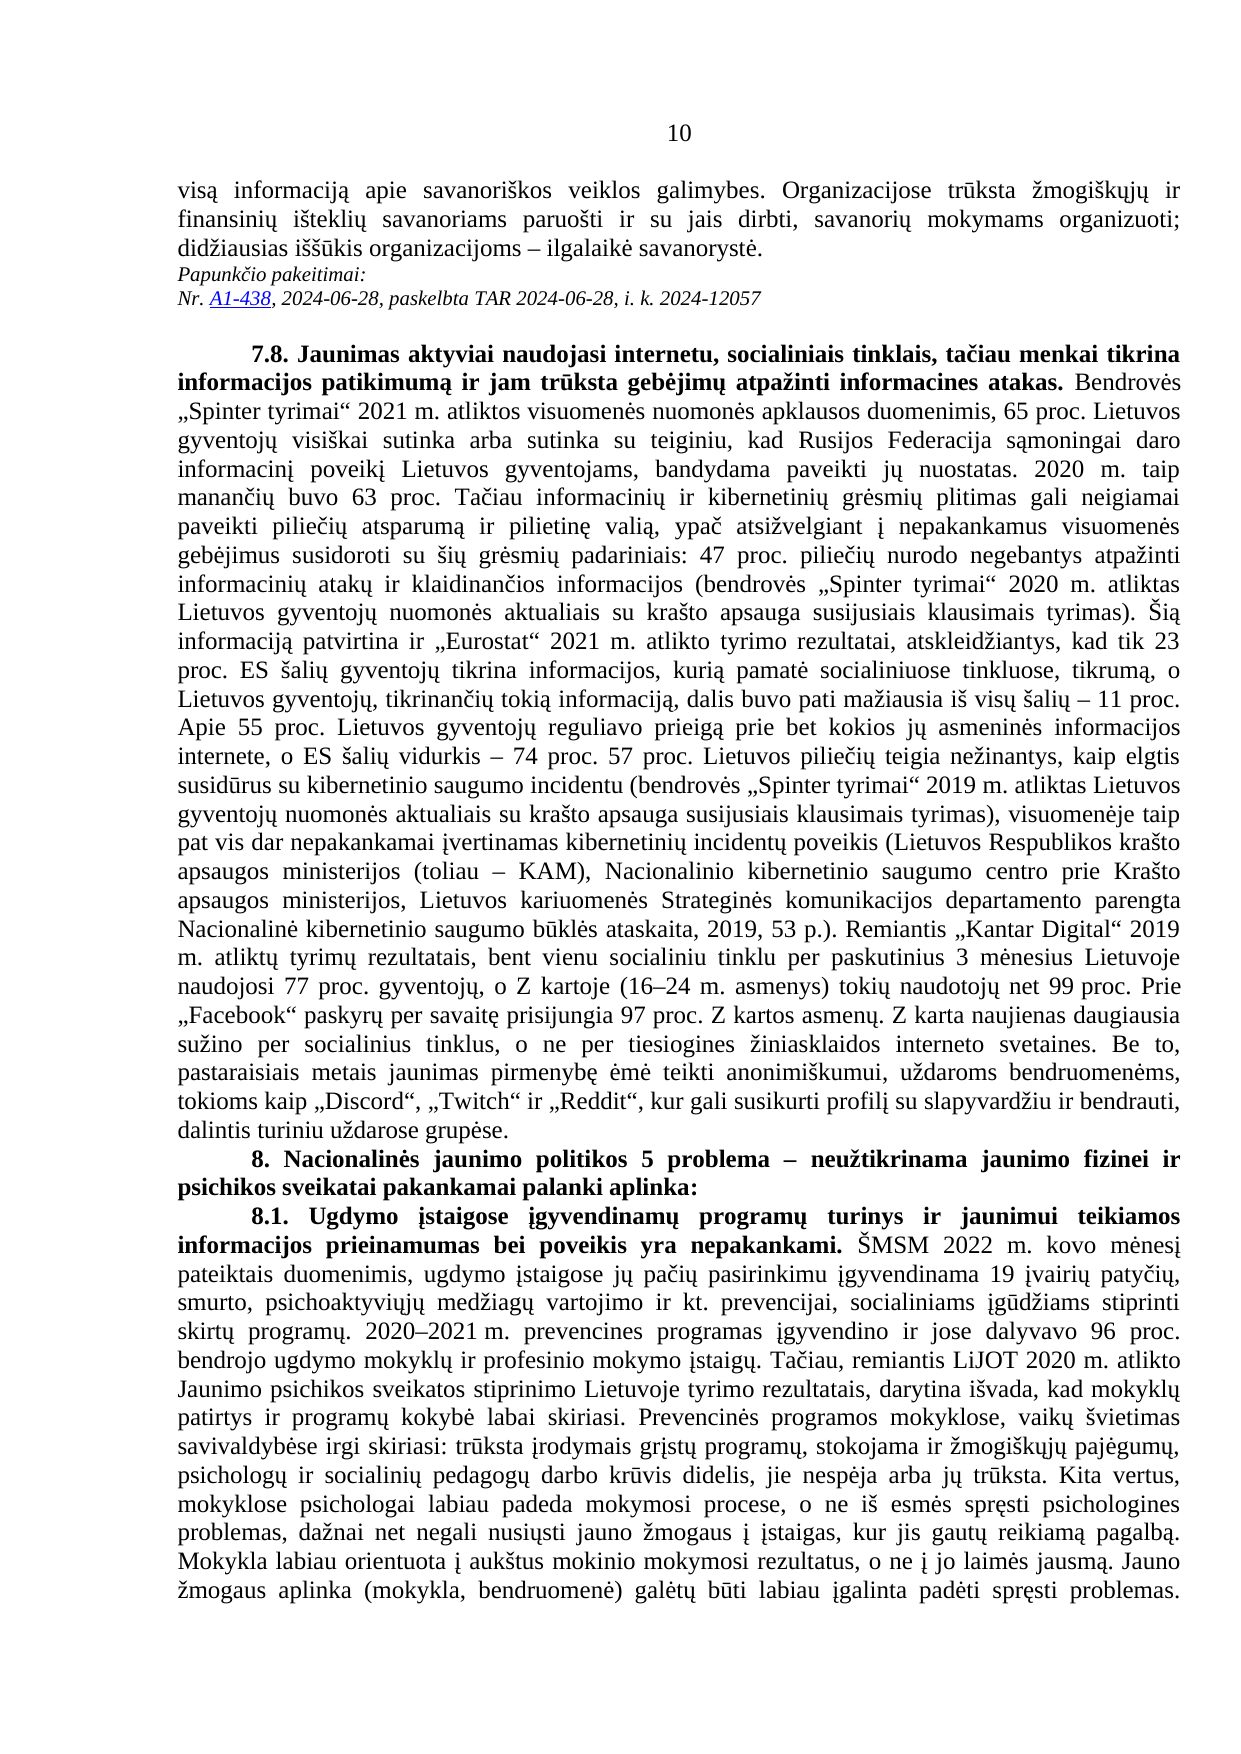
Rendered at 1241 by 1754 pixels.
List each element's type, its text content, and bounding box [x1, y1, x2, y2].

text 8. Nacionalinės jaunimo politikos 5 problema – neužtikrinama jaunimo fizinei ir psichikos sveikatai pakankamai palanki aplinka: [177, 1144, 1181, 1201]
text Nr. A1-438, 2024-06-28, paskelbta TAR 2024-06-28, i. k. 2024-12057 [177, 286, 1181, 310]
text 7.8. Jaunimas aktyviai naudojasi internetu, socialiniais tinklais, tačiau menkai tikrina informacijos patikimumą ir jam trūksta gebėjimų atpažinti informacines atakas. Bendrovės „Spinter tyrimai“ 2021 m. atliktos visuomenės nuomonės apklausos duomenimis, 65 proc. Lietuvos gyventojų visiškai sutinka arba sutinka su teiginiu, kad Rusijos Federacija sąmoningai daro informacinį poveikį Lietuvos gyventojams, bandydama paveikti jų nuostatas. 2020 m. taip manančių buvo 63 proc. Tačiau informacinių ir kibernetinių grėsmių plitimas gali neigiamai paveikti piliečių atsparumą ir pilietinę valią, ypač atsižvelgiant į nepakankamus visuomenės gebėjimus susidoroti su šių grėsmių padariniais: 47 proc. piliečių nurodo negebantys atpažinti informacinių atakų ir klaidinančios informacijos (bendrovės „Spinter tyrimai“ 2020 m. atliktas Lietuvos gyventojų nuomonės aktualiais su krašto apsauga susijusiais klausimais tyrimas). Šią informaciją patvirtina ir „Eurostat“ 2021 m. atlikto tyrimo rezultatai, atskleidžiantys, kad tik 23 proc. ES šalių gyventojų tikrina informacijos, kurią pamatė socialiniuose tinkluose, tikrumą, o Lietuvos gyventojų, tikrinančių tokią informaciją, dalis buvo pati mažiausia iš visų šalių – 11 proc. Apie 55 proc. Lietuvos gyventojų reguliavo prieigą prie bet kokios jų asmeninės informacijos internete, o ES šalių vidurkis – 74 proc. 57 proc. Lietuvos piliečių teigia nežinantys, kaip elgtis susidūrus su kibernetinio saugumo incidentu (bendrovės „Spinter tyrimai“ 2019 m. atliktas Lietuvos gyventojų nuomonės aktualiais su krašto apsauga susijusiais klausimais tyrimas), visuomenėje taip pat vis dar nepakankamai įvertinamas kibernetinių incidentų poveikis (Lietuvos Respublikos krašto apsaugos ministerijos (toliau – KAM), Nacionalinio kibernetinio saugumo centro prie Krašto apsaugos ministerijos, Lietuvos kariuomenės Strateginės komunikacijos departamento parengta Nacionalinė kibernetinio saugumo būklės ataskaita, 2019, 53 p.). Remiantis „Kantar Digital“ 2019 m. atliktų tyrimų rezultatais, bent vienu socialiniu tinklu per paskutinius 3 mėnesius Lietuvoje naudojosi 77 proc. gyventojų, o Z kartoje (16–24 m. asmenys) tokių naudotojų net 99 proc. Prie „Facebook“ paskyrų per savaitę prisijungia 97 proc. Z kartos asmenų. Z karta naujienas daugiausia sužino per socialinius tinklus, o ne per tiesiogines žiniasklaidos interneto svetaines. Be to, pastaraisiais metais jaunimas pirmenybę ėmė teikti anonimiškumui, uždaroms bendruomenėms, tokioms kaip „Discord“, „Twitch“ ir „Reddit“, kur gali susikurti profilį su slapyvardžiu ir bendrauti, dalintis turiniu uždarose grupėse. [177, 339, 1181, 1144]
text visą informaciją apie savanoriškos veiklos galimybes. Organizacijose trūksta žmogiškųjų ir finansinių išteklių savanoriams paruošti ir su jais dirbti, savanorių mokymams organizuoti; didžiausias iššūkis organizacijoms – ilgalaikė savanorystė. [177, 176, 1181, 262]
text Papunkčio pakeitimai: [177, 262, 1181, 286]
text 8.1. Ugdymo įstaigose įgyvendinamų programų turinys ir jaunimui teikiamos informacijos prieinamumas bei poveikis yra nepakankami. ŠMSM 2022 m. kovo mėnesį pateiktais duomenimis, ugdymo įstaigose jų pačių pasirinkimu įgyvendinama 19 įvairių patyčių, smurto, psichoaktyviųjų medžiagų vartojimo ir kt. prevencijai, socialiniams įgūdžiams stiprinti skirtų programų. 2020–2021 m. prevencines programas įgyvendino ir jose dalyvavo 96 proc. bendrojo ugdymo mokyklų ir profesinio mokymo įstaigų. Tačiau, remiantis LiJOT 2020 m. atlikto Jaunimo psichikos sveikatos stiprinimo Lietuvoje tyrimo rezultatais, darytina išvada, kad mokyklų patirtys ir programų kokybė labai skiriasi. Prevencinės programos mokyklose, vaikų švietimas savivaldybėse irgi skiriasi: trūksta įrodymais grįstų programų, stokojama ir žmogiškųjų pajėgumų, psichologų ir socialinių pedagogų darbo krūvis didelis, jie nespėja arba jų trūksta. Kita vertus, mokyklose psichologai labiau padeda mokymosi procese, o ne iš esmės spręsti psichologines problemas, dažnai net negali nusiųsti jauno žmogaus į įstaigas, kur jis gautų reikiamą pagalbą. Mokykla labiau orientuota į aukštus mokinio mokymosi rezultatus, o ne į jo laimės jausmą. Jauno žmogaus aplinka (mokykla, bendruomenė) galėtų būti labiau įgalinta padėti spręsti problemas. [177, 1201, 1181, 1604]
